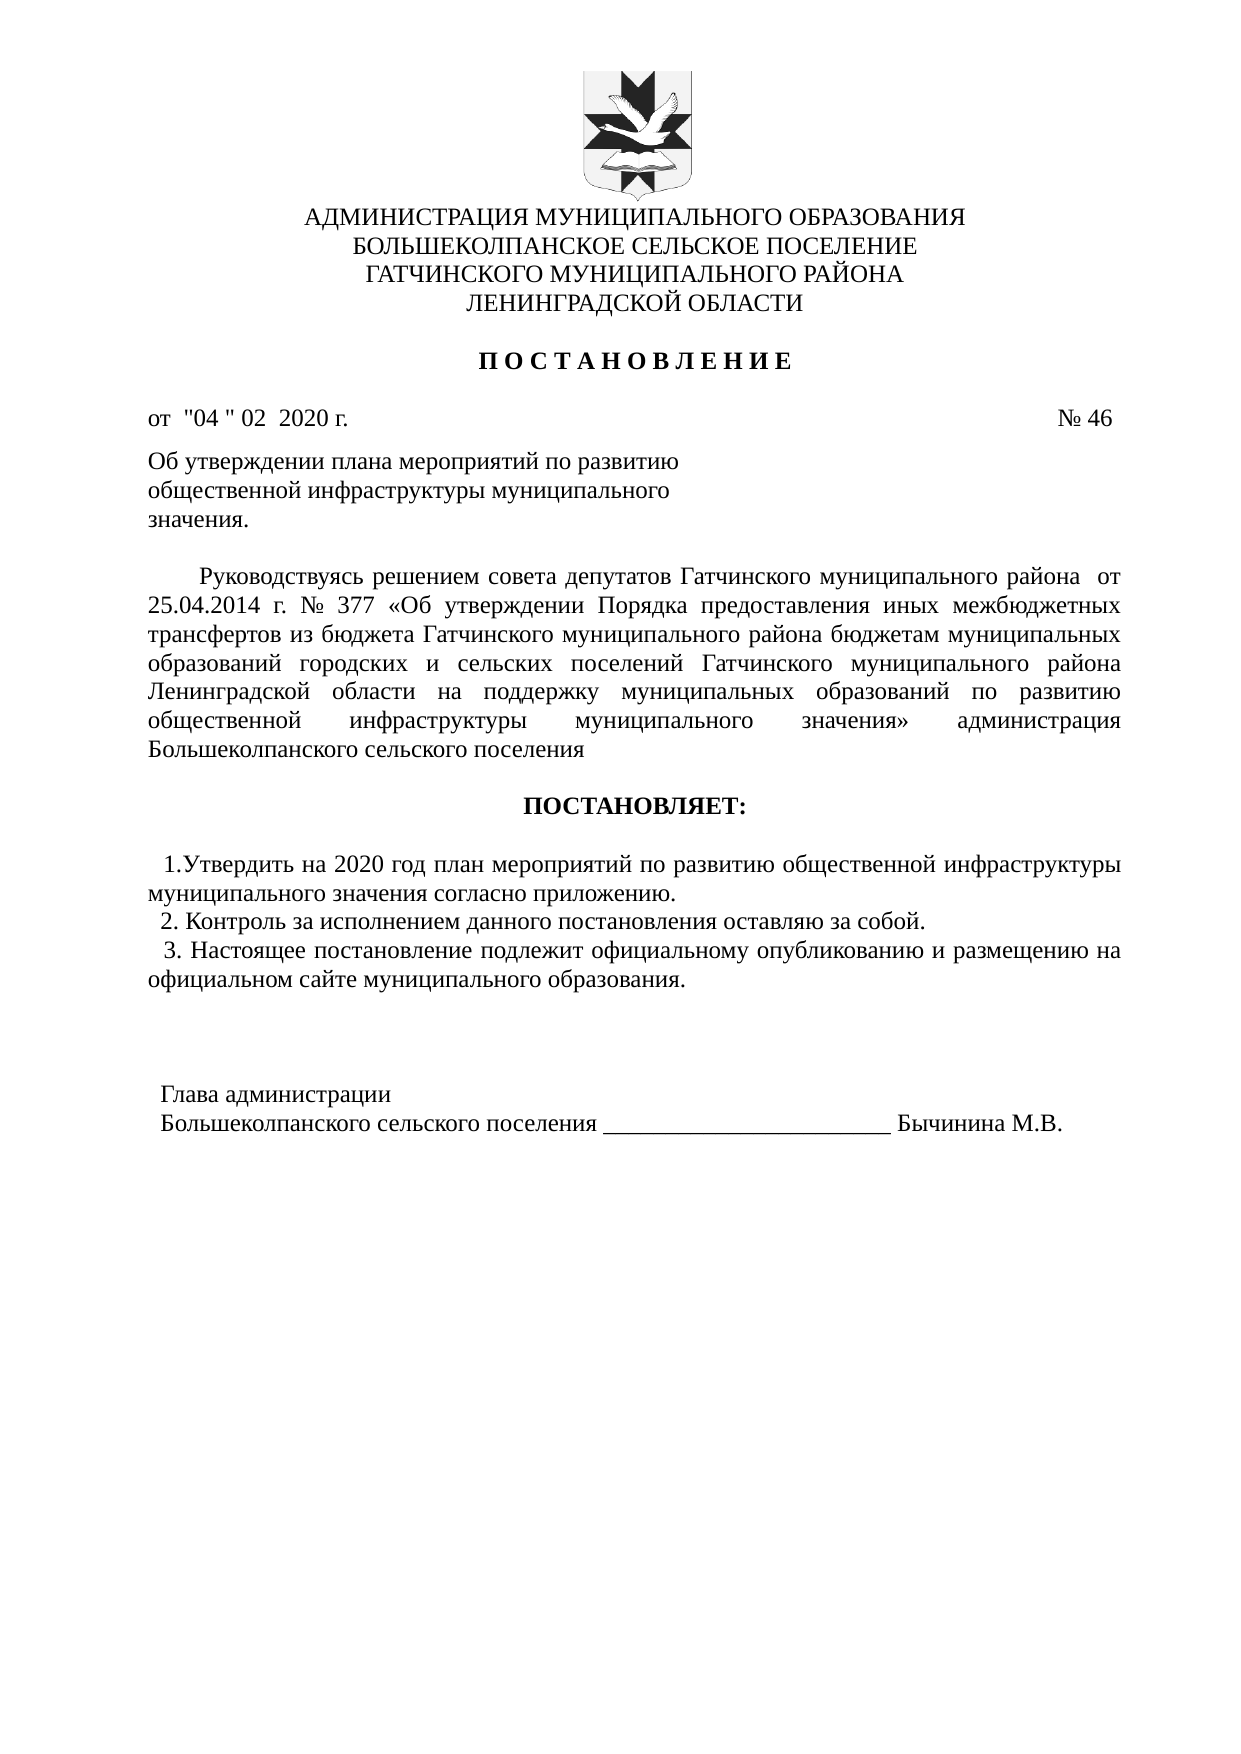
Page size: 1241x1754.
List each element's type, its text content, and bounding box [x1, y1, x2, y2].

text Администрация муниципального образования [148, 202, 1122, 231]
text 3. Настоящее постановление подлежит официальному опубликованию и размещению на официальном сайте муниципального образования. [148, 935, 1122, 993]
text от "04 " 02 2020 г. № 46 [148, 403, 1122, 432]
text 1.Утвердить на 2020 год план мероприятий по развитию общественной инфраструктуры муниципального значения согласно приложению. [148, 849, 1122, 906]
text Ленинградской области [148, 288, 1122, 317]
text П О С Т А Н О В Л Е Н И Е [148, 346, 1122, 374]
table_header Об утверждении плана мероприятий по развитию общественной инфраструктуры муниципального значения. [136, 446, 693, 561]
text ПОСТАНОВЛЯЕТ: [148, 791, 1122, 820]
text Руководствуясь решением совета депутатов Гатчинского муниципального района от 25.04.2014 г. № 377 «Об утверждении Порядка предоставления иных межбюджетных трансфертов из бюджета Гатчинского муниципального района бюджетам муниципальных образований городских и сельских поселений Гатчинского муниципального района Ленинградской области на поддержку муниципальных образований по развитию общественной инфраструктуры муниципального значения» администрация Большеколпанского сельского поселения [148, 561, 1122, 763]
text Гатчинского муниципального района [148, 259, 1122, 288]
text 2. Контроль за исполнением данного постановления оставляю за собой. [148, 906, 1122, 935]
text БольшеколпанскоЕ сельскоЕ поселениЕ [148, 231, 1122, 259]
text Глава администрации [148, 1079, 1122, 1108]
text Большеколпанского сельского поселения _______________________ Бычинина М.В. [148, 1108, 1122, 1136]
